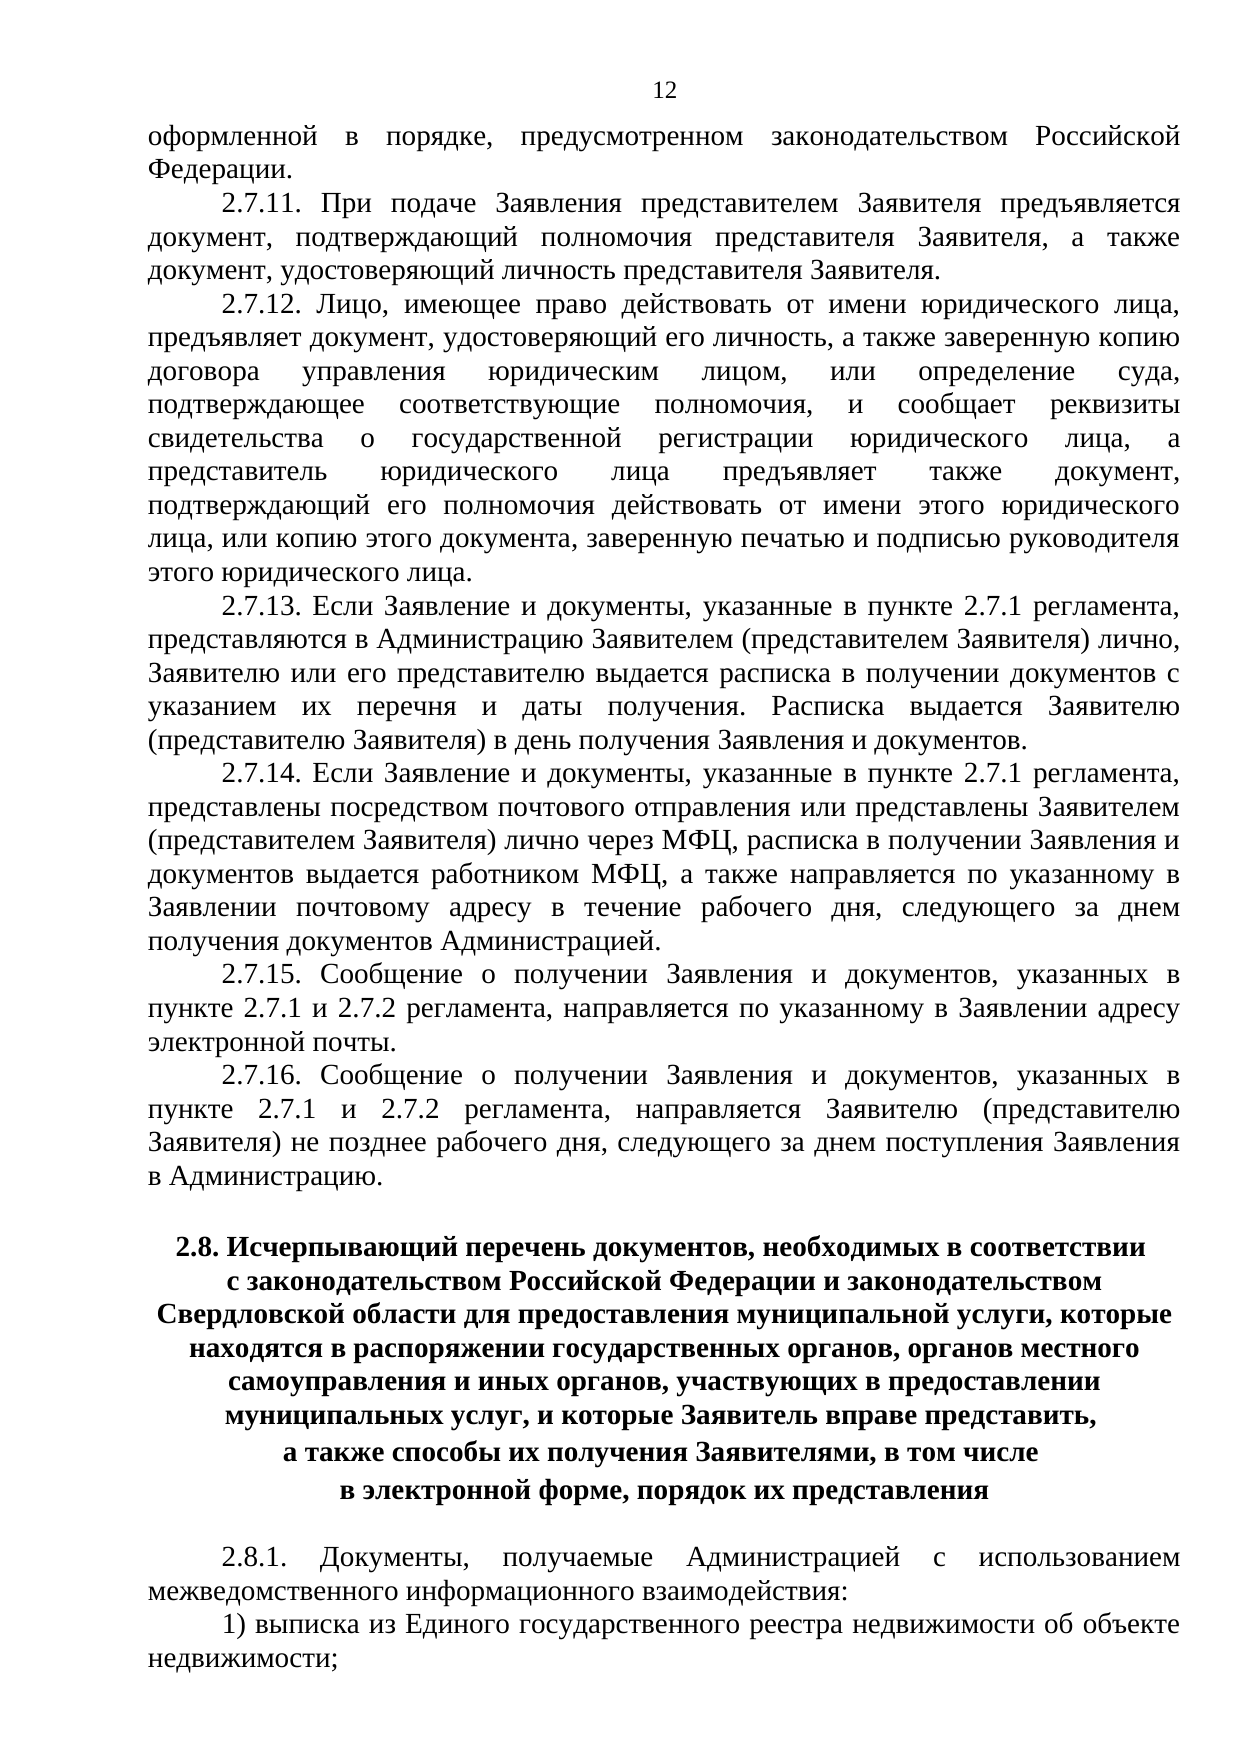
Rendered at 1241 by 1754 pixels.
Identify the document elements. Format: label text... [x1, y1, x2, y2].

text 2.7.12. Лицо, имеющее право действовать от имени юридического лица, предъявляет документ, удостоверяющий его личность, а также заверенную копию договора управления юридическим лицом, или определение суда, подтверждающее соответствующие полномочия, и сообщает реквизиты свидетельства о государственной регистрации юридического лица, а представитель юридического лица предъявляет также документ, подтверждающий его полномочия действовать от имени этого юридического лица, или копию этого документа, заверенную печатью и подписью руководителя этого юридического лица. [148, 286, 1181, 588]
text 2.7.14. Если Заявление и документы, указанные в пункте 2.7.1 регламента, представлены посредством почтового отправления или представлены Заявителем (представителем Заявителя) лично через МФЦ, расписка в получении Заявления и документов выдается работником МФЦ, а также направляется по указанному в Заявлении почтовому адресу в течение рабочего дня, следующего за днем получения документов Администрацией. [148, 755, 1181, 957]
text 2.7.16. Сообщение о получении Заявления и документов, указанных в пункте 2.7.1 и 2.7.2 регламента, направляется Заявителю (представителю Заявителя) не позднее рабочего дня, следующего за днем поступления Заявления в Администрацию. [148, 1057, 1181, 1191]
text 2.7.13. Если Заявление и документы, указанные в пункте 2.7.1 регламента, представляются в Администрацию Заявителем (представителем Заявителя) лично, Заявителю или его представителю выдается расписка в получении документов с указанием их перечня и даты получения. Расписка выдается Заявителю (представителю Заявителя) в день получения Заявления и документов. [148, 588, 1181, 755]
subtitle 2.8. Исчерпывающий перечень документов, необходимых в соответствии с законодательством Российской Федерации и законодательством Свердловской области для предоставления муниципальной услуги, которые находятся в распоряжении государственных органов, органов местного самоуправления и иных органов, участвующих в предоставлении муниципальных услуг, и которые Заявитель вправе представить, [148, 1229, 1181, 1430]
text 2.7.11. При подаче Заявления представителем Заявителя предъявляется документ, подтверждающий полномочия представителя Заявителя, а также документ, удостоверяющий личность представителя Заявителя. [148, 185, 1181, 286]
text 1) выписка из Единого государственного реестра недвижимости об объекте недвижимости; [148, 1606, 1181, 1673]
subtitle а также способы их получения Заявителями, в том числе [148, 1434, 1181, 1468]
subtitle в электронной форме, порядок их представления [148, 1472, 1181, 1506]
text 2.8.1. Документы, получаемые Администрацией с использованием межведомственного информационного взаимодействия: [148, 1539, 1181, 1606]
text оформленной в порядке, предусмотренном законодательством Российской Федерации. [148, 118, 1181, 185]
text 2.7.15. Сообщение о получении Заявления и документов, указанных в пункте 2.7.1 и 2.7.2 регламента, направляется по указанному в Заявлении адресу электронной почты. [148, 957, 1181, 1057]
